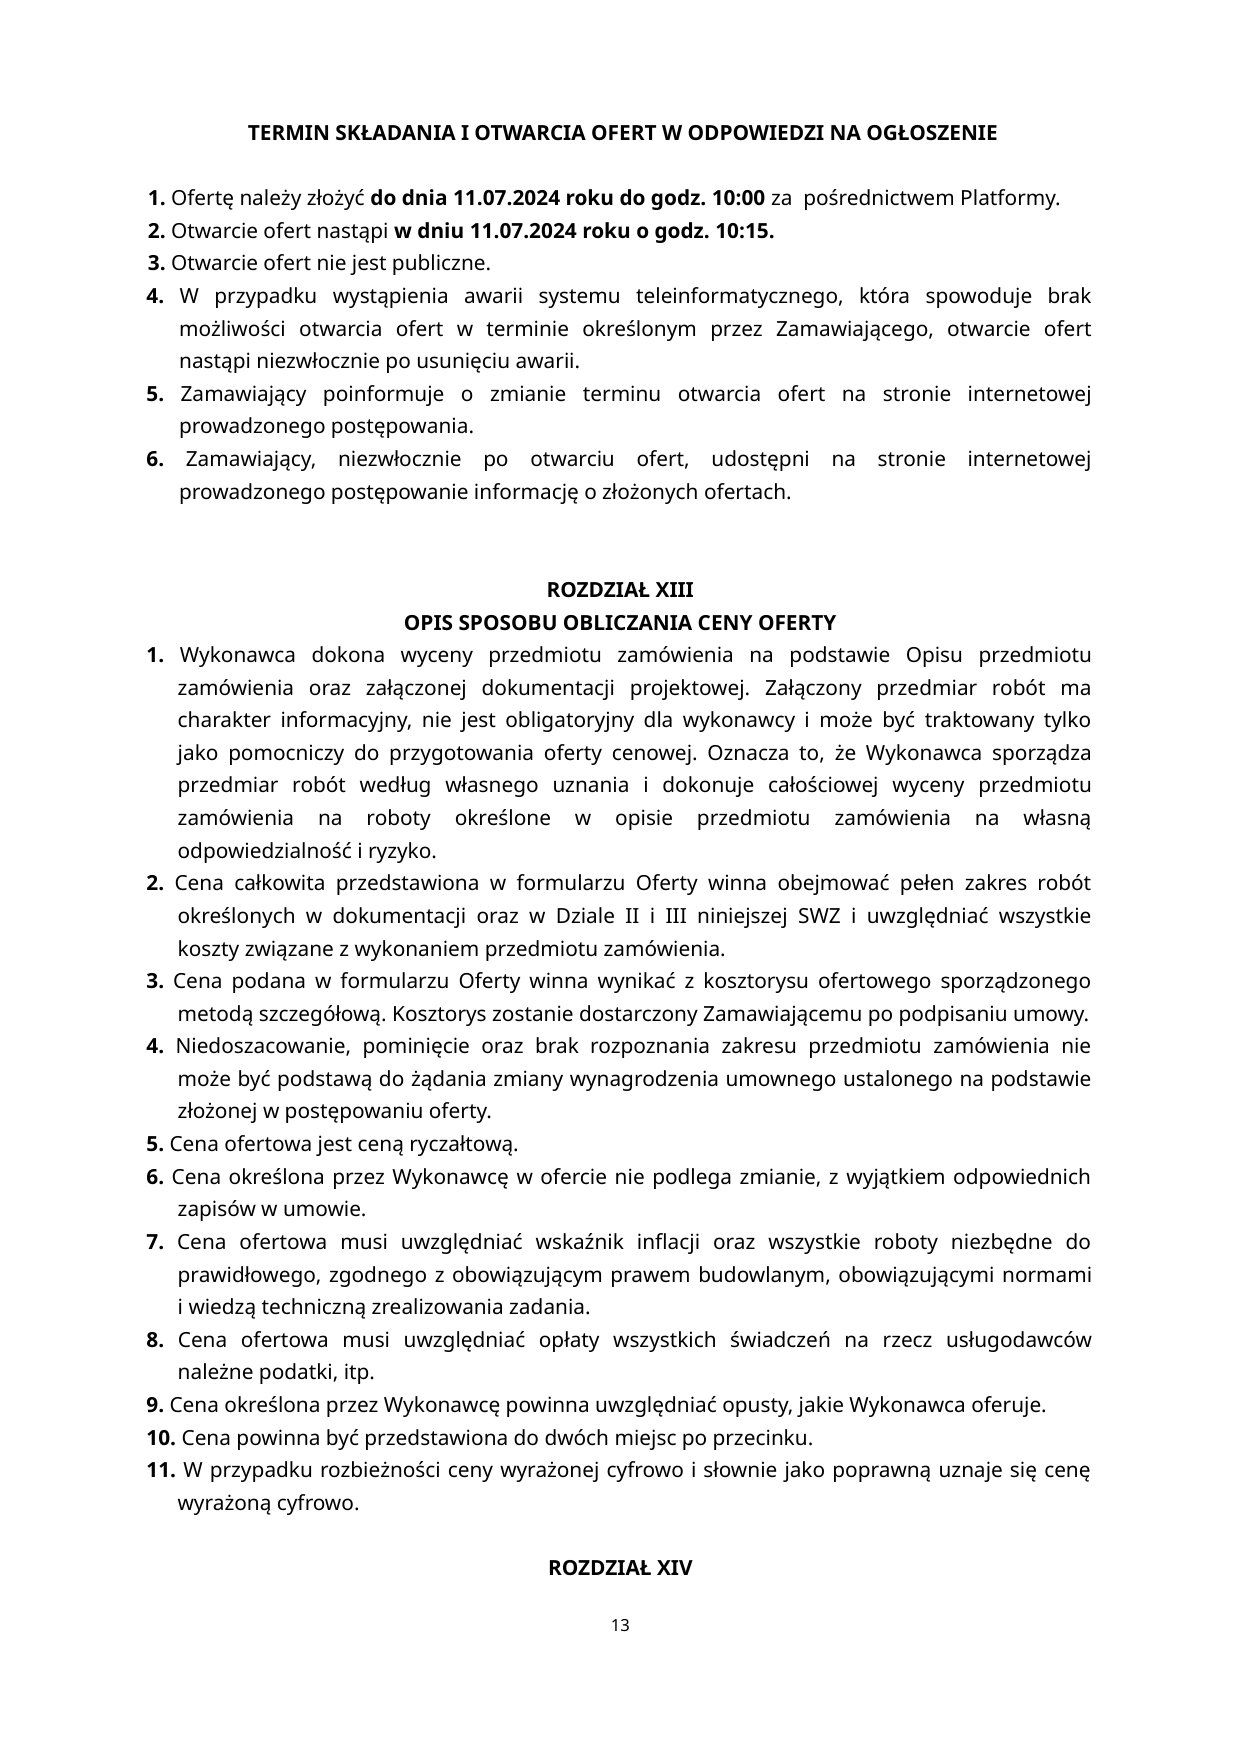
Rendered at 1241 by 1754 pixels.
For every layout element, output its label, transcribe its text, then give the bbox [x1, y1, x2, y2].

text OPIS SPOSOBU OBLICZANIA CENY OFERTY [148, 608, 1093, 636]
text 1. Wykonawca dokona wyceny przedmiotu zamówienia na podstawie Opisu przedmiotu zamówienia oraz załączonej dokumentacji projektowej. Załączony przedmiar robót ma charakter informacyjny, nie jest obligatoryjny dla wykonawcy i może być traktowany tylko jako pomocniczy do przygotowania oferty cenowej. Oznacza to, że Wykonawca sporządza przedmiar robót według własnego uznania i dokonuje całościowej wyceny przedmiotu zamówienia na roboty określone w opisie przedmiotu zamówienia na własną odpowiedzialność i ryzyko. [146, 640, 1093, 864]
text 8. Cena ofertowa musi uwzględniać opłaty wszystkich świadczeń na rzecz usługodawców należne podatki, itp. [146, 1325, 1093, 1386]
text ROZDZIAŁ XIV [148, 1553, 1093, 1582]
text 11. W przypadku rozbieżności ceny wyrażonej cyfrowo i słownie jako poprawną uznaje się cenę wyrażoną cyfrowo. [146, 1455, 1093, 1516]
text 6. Zamawiający, niezwłocznie po otwarciu ofert, udostępni na stronie internetowej prowadzonego postępowanie informację o złożonych ofertach. [146, 444, 1093, 505]
text 2. Otwarcie ofert nastąpi w dniu 11.07.2024 roku o godz. 10:15. [148, 216, 1093, 244]
text 7. Cena ofertowa musi uwzględniać wskaźnik inflacji oraz wszystkie roboty niezbędne do prawidłowego, zgodnego z obowiązującym prawem budowlanym, obowiązującymi normami i wiedzą techniczną zrealizowania zadania. [146, 1227, 1093, 1321]
text 9. Cena określona przez Wykonawcę powinna uwzględniać opusty, jakie Wykonawca oferuje. [146, 1390, 1093, 1418]
text 2. Cena całkowita przedstawiona w formularzu Oferty winna obejmować pełen zakres robót określonych w dokumentacji oraz w Dziale II i III niniejszej SWZ i uwzględniać wszystkie koszty związane z wykonaniem przedmiotu zamówienia. [146, 868, 1093, 962]
text 1. Ofertę należy złożyć do dnia 11.07.2024 roku do godz. 10:00 za pośrednictwem Platformy. [148, 183, 1093, 212]
text 4. W przypadku wystąpienia awarii systemu teleinformatycznego, która spowoduje brak możliwości otwarcia ofert w terminie określonym przez Zamawiającego, otwarcie ofert nastąpi niezwłocznie po usunięciu awarii. [146, 281, 1093, 375]
text 4. Niedoszacowanie, pominięcie oraz brak rozpoznania zakresu przedmiotu zamówienia nie może być podstawą do żądania zmiany wynagrodzenia umownego ustalonego na podstawie złożonej w postępowaniu oferty. [146, 1031, 1093, 1125]
text 3. Cena podana w formularzu Oferty winna wynikać z kosztorysu ofertowego sporządzonego metodą szczegółową. Kosztorys zostanie dostarczony Zamawiającemu po podpisaniu umowy. [146, 966, 1093, 1027]
text 5. Cena ofertowa jest ceną ryczałtową. [146, 1129, 1093, 1158]
text 6. Cena określona przez Wykonawcę w ofercie nie podlega zmianie, z wyjątkiem odpowiednich zapisów w umowie. [146, 1162, 1093, 1223]
text 10. Cena powinna być przedstawiona do dwóch miejsc po przecinku. [146, 1423, 1093, 1451]
text 5. Zamawiający poinformuje o zmianie terminu otwarcia ofert na stronie internetowej prowadzonego postępowania. [146, 379, 1093, 440]
text ROZDZIAŁ XIII [148, 575, 1093, 603]
text 3. Otwarcie ofert nie jest publiczne. [148, 248, 1093, 277]
text TERMIN SKŁADANIA I OTWARCIA OFERT W ODPOWIEDZI NA OGŁOSZENIE [148, 118, 1093, 147]
